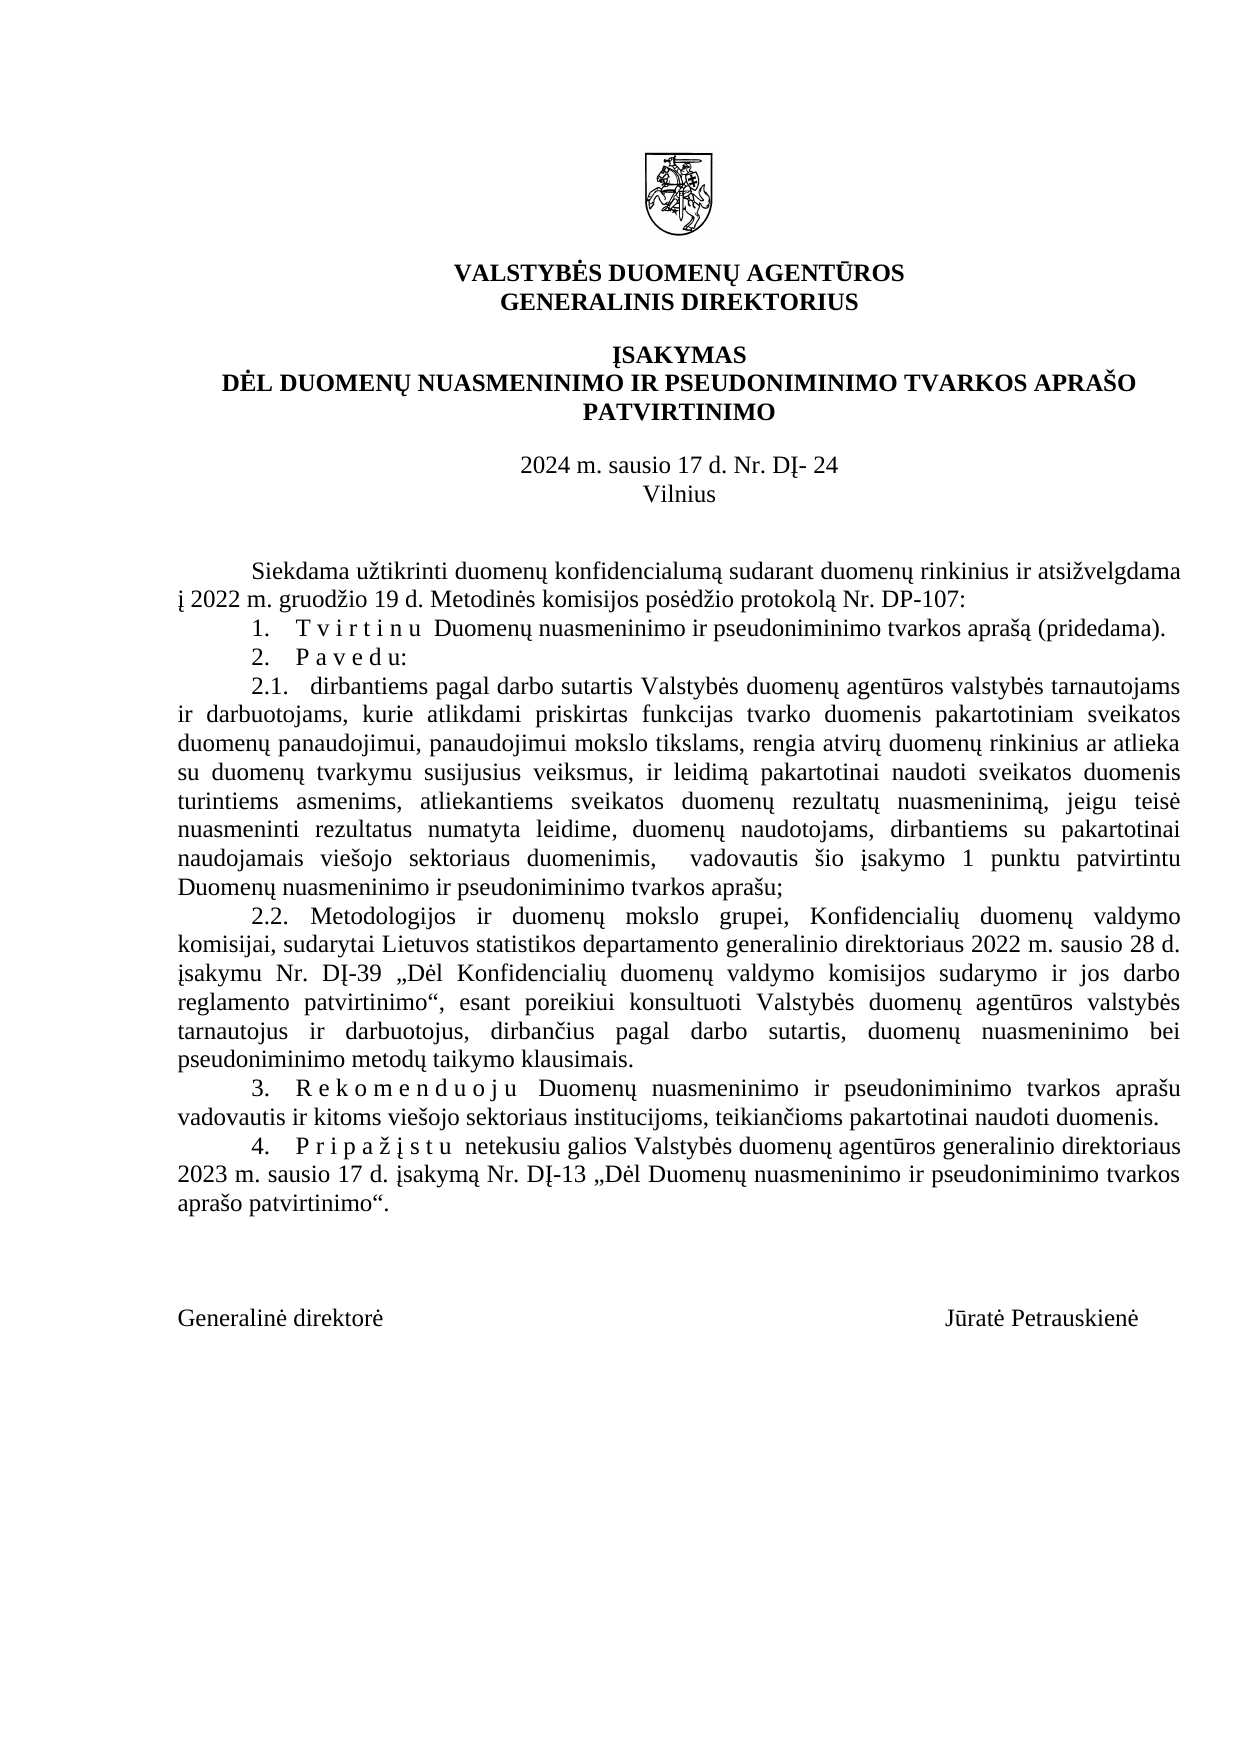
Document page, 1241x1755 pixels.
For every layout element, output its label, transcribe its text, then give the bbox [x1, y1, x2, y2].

text GENERALINIS DIREKTORIUS [177, 287, 1181, 316]
text 2. Pavedu: [177, 642, 1181, 671]
text Siekdama užtikrinti duomenų konfidencialumą sudarant duomenų rinkinius ir atsižvelgdama į 2022 m. gruodžio 19 d. Metodinės komisijos posėdžio protokolą Nr. DP-107: [177, 556, 1181, 613]
text 3. Rekomenduoju Duomenų nuasmeninimo ir pseudoniminimo tvarkos aprašu vadovautis ir kitoms viešojo sektoriaus institucijoms, teikiančioms pakartotinai naudoti duomenis. [177, 1073, 1181, 1131]
text 2024 m. sausio 17 d. Nr. DĮ- 24 [177, 450, 1181, 479]
text ĮSAKYMAS [177, 340, 1181, 368]
text 2.1. dirbantiems pagal darbo sutartis Valstybės duomenų agentūros valstybės tarnautojams ir darbuotojams, kurie atlikdami priskirtas funkcijas tvarko duomenis pakartotiniam sveikatos duomenų panaudojimui, panaudojimui mokslo tikslams, rengia atvirų duomenų rinkinius ar atlieka su duomenų tvarkymu susijusius veiksmus, ir leidimą pakartotinai naudoti sveikatos duomenis turintiems asmenims, atliekantiems sveikatos duomenų rezultatų nuasmeninimą, jeigu teisė nuasmeninti rezultatus numatyta leidime, duomenų naudotojams, dirbantiems su pakartotinai naudojamais viešojo sektoriaus duomenimis, vadovautis šio įsakymo 1 punktu patvirtintu Duomenų nuasmeninimo ir pseudoniminimo tvarkos aprašu; [177, 671, 1181, 901]
text 4. Pripažįstu netekusiu galios Valstybės duomenų agentūros generalinio direktoriaus 2023 m. sausio 17 d. įsakymą Nr. DĮ-13 „Dėl Duomenų nuasmeninimo ir pseudoniminimo tvarkos aprašo patvirtinimo“. [177, 1131, 1181, 1217]
text Generalinė direktorė Jūratė Petrauskienė [177, 1303, 1181, 1332]
text Vilnius [177, 479, 1181, 508]
text 1. Tvirtinu Duomenų nuasmeninimo ir pseudoniminimo tvarkos aprašą (pridedama). [177, 613, 1181, 642]
text 2.2. Metodologijos ir duomenų mokslo grupei, Konfidencialių duomenų valdymo komisijai, sudarytai Lietuvos statistikos departamento generalinio direktoriaus 2022 m. sausio 28 d. įsakymu Nr. DĮ-39 „Dėl Konfidencialių duomenų valdymo komisijos sudarymo ir jos darbo reglamento patvirtinimo“, esant poreikiui konsultuoti Valstybės duomenų agentūros valstybės tarnautojus ir darbuotojus, dirbančius pagal darbo sutartis, duomenų nuasmeninimo bei pseudoniminimo metodų taikymo klausimais. [177, 901, 1181, 1073]
text DĖL Duomenų nuasmeninimo ir pseudoniminimo tvarkos aprašo patvirtinimo [177, 368, 1181, 426]
text VALSTYBĖS DUOMENŲ AGENTŪROS [177, 258, 1181, 287]
